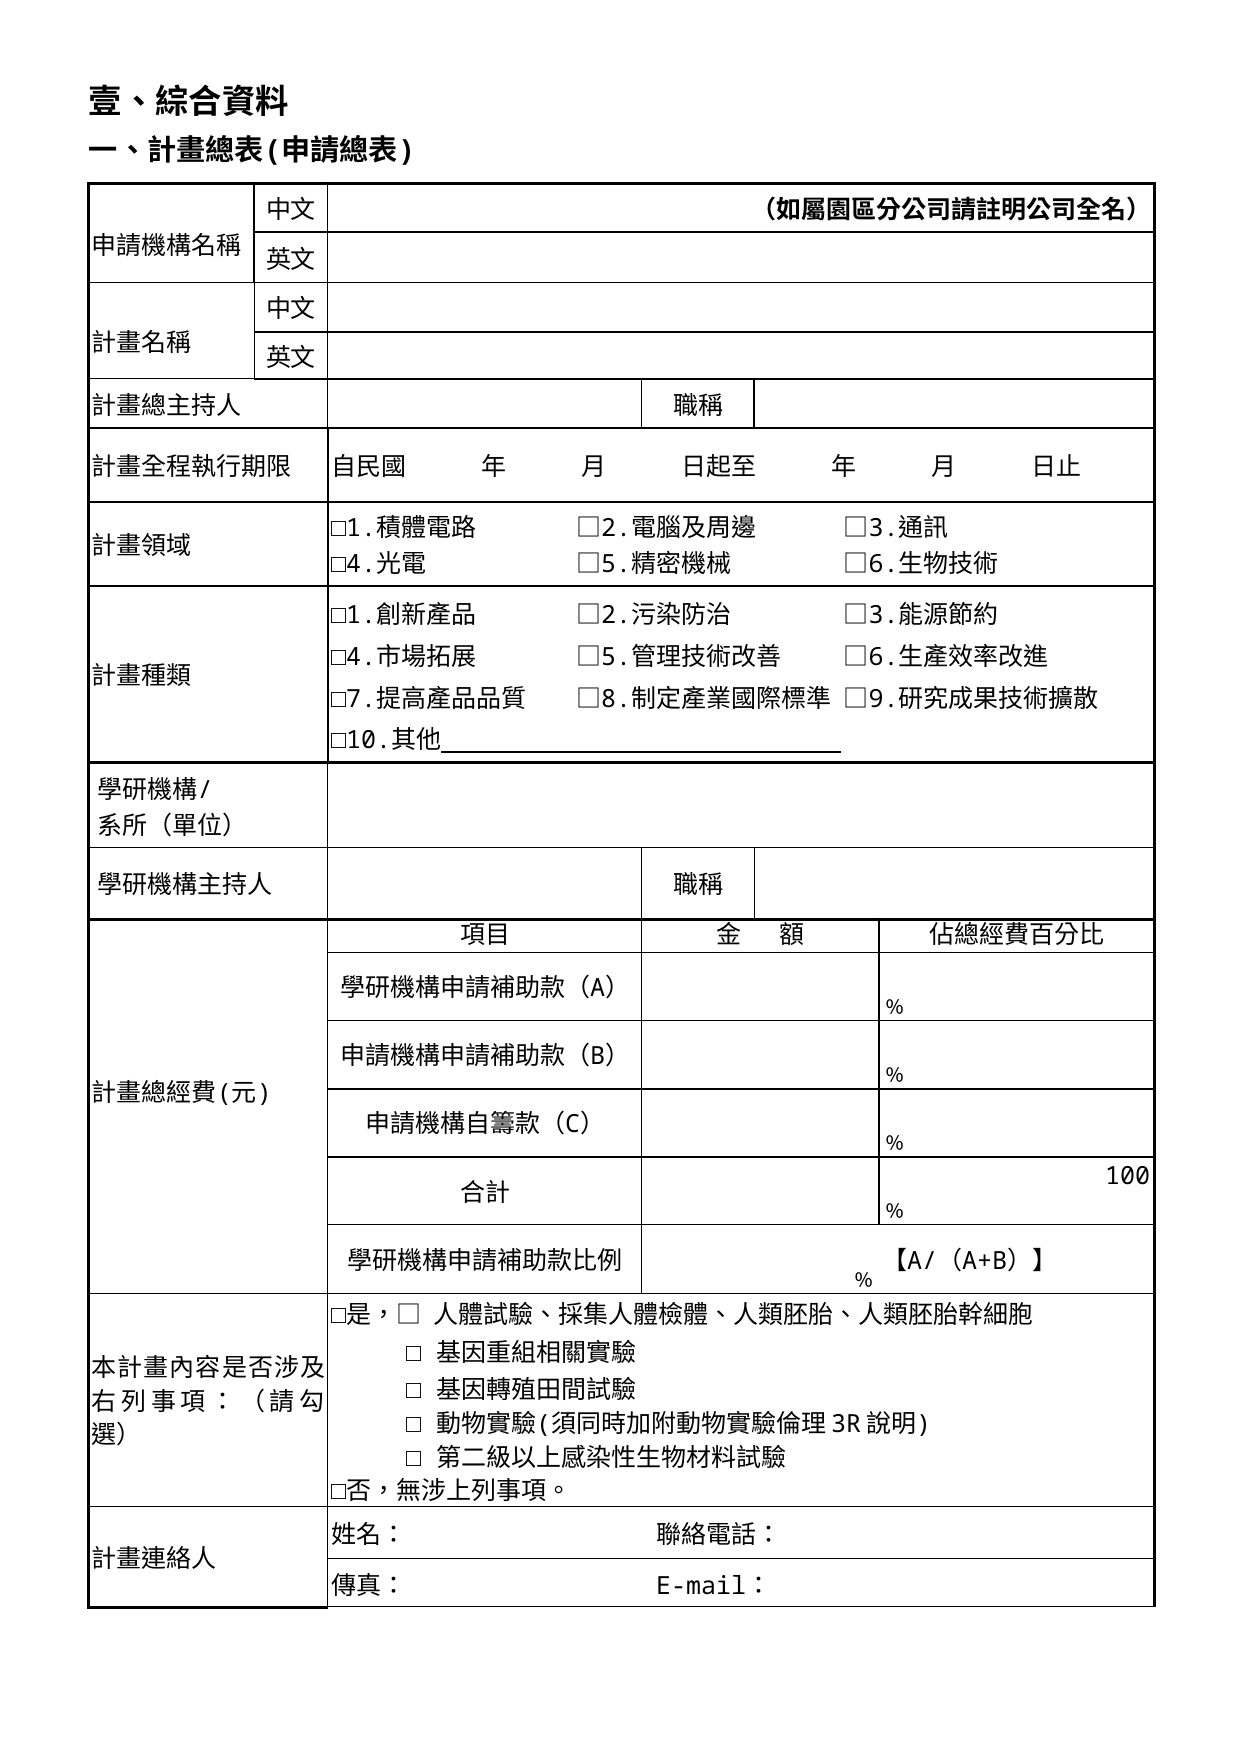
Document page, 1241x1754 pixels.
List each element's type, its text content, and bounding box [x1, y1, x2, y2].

table_cell ﹪ [642, 1225, 879, 1293]
table_cell [328, 283, 1153, 331]
table_cell 金 額 [642, 921, 878, 951]
table_cell [755, 380, 1153, 427]
table_cell 英文 [255, 233, 327, 281]
table_cell ﹪ [880, 1090, 1153, 1156]
table_cell 計畫領域 [90, 503, 327, 585]
table_cell [328, 380, 641, 427]
table_cell 計畫種類 [90, 587, 327, 761]
table_cell 計畫總經費(元) [90, 921, 327, 1293]
table_cell 姓名： 聯絡電話： [328, 1507, 1153, 1558]
table_cell ﹪ [880, 953, 1153, 1020]
table_cell 中文 [255, 283, 327, 331]
text 壹、綜合資料 [89, 75, 1152, 123]
table_cell ﹪ [880, 1021, 1153, 1088]
table_cell [328, 233, 1153, 281]
table_cell 職稱 [642, 380, 753, 427]
table_cell 學研機構申請補助款（A） [328, 953, 641, 1020]
table_header 中文 [255, 185, 327, 231]
table_cell [328, 333, 1153, 378]
table_cell 學研機構主持人 [90, 848, 327, 917]
table_cell [328, 848, 641, 917]
table_cell 合計 [328, 1158, 641, 1224]
table_cell 申請機構申請補助款（B） [328, 1021, 641, 1088]
table_cell 計畫連絡人 [90, 1507, 327, 1606]
table_cell 佔總經費百分比 [880, 921, 1153, 951]
table_cell [642, 1021, 878, 1088]
table_header （如屬園區分公司請註明公司全名） [328, 185, 1153, 231]
table_cell [755, 848, 1153, 917]
table_cell □1.積體電路 □2.電腦及周邊 □3.通訊 □4.光電 □5.精密機械 □6.生物技術 [329, 503, 1153, 585]
table_cell [642, 953, 878, 1020]
table_cell □是，□ 人體試驗、採集人體檢體、人類胚胎、人類胚胎幹細胞 □ 基因重組相關實驗 □ 基因轉殖田間試驗 □ 動物實驗(須同時加附動物實驗倫理3R說明) □ 第二級以上感染性生物材料試驗 □否，無涉上列事項。 [328, 1294, 1153, 1506]
table_cell □1.創新產品 □2.污染防治 □3.能源節約 □4.市場拓展 □5.管理技術改善 □6.生產效率改進 □7.提高產品品質 □8.制定產業國際標準 □9.研究成果技術擴散 □10.其他 [329, 587, 1153, 761]
table_cell 100 ﹪ [880, 1158, 1153, 1224]
table_cell 項目 [328, 921, 641, 951]
table_cell [642, 1090, 878, 1156]
table_cell 英文 [255, 333, 327, 378]
table_cell 計畫總主持人 [90, 379, 327, 427]
table_header 申請機構名稱 [90, 185, 253, 281]
table_cell 自民國 年 月 日起至 年 月 日止 [329, 429, 1153, 501]
table_cell 學研機構申請補助款比例 [328, 1225, 641, 1293]
text 一、計畫總表(申請總表) [89, 123, 1152, 169]
table_cell 傳真： E-mail： [328, 1559, 1153, 1606]
table_cell [642, 1158, 878, 1224]
table_cell 學研機構/ 系所（單位） [90, 764, 327, 847]
table_cell [328, 764, 1153, 847]
table_cell 【A/（A+B）】 [879, 1225, 1153, 1293]
table_cell 申請機構自籌款（C） [328, 1090, 641, 1156]
table_cell 本計畫內容是否涉及右列事項：（請勾選） [90, 1294, 327, 1506]
table_cell 職稱 [642, 848, 754, 917]
table_cell 計畫全程執行期限 [90, 429, 327, 501]
table_cell 計畫名稱 [90, 283, 254, 378]
